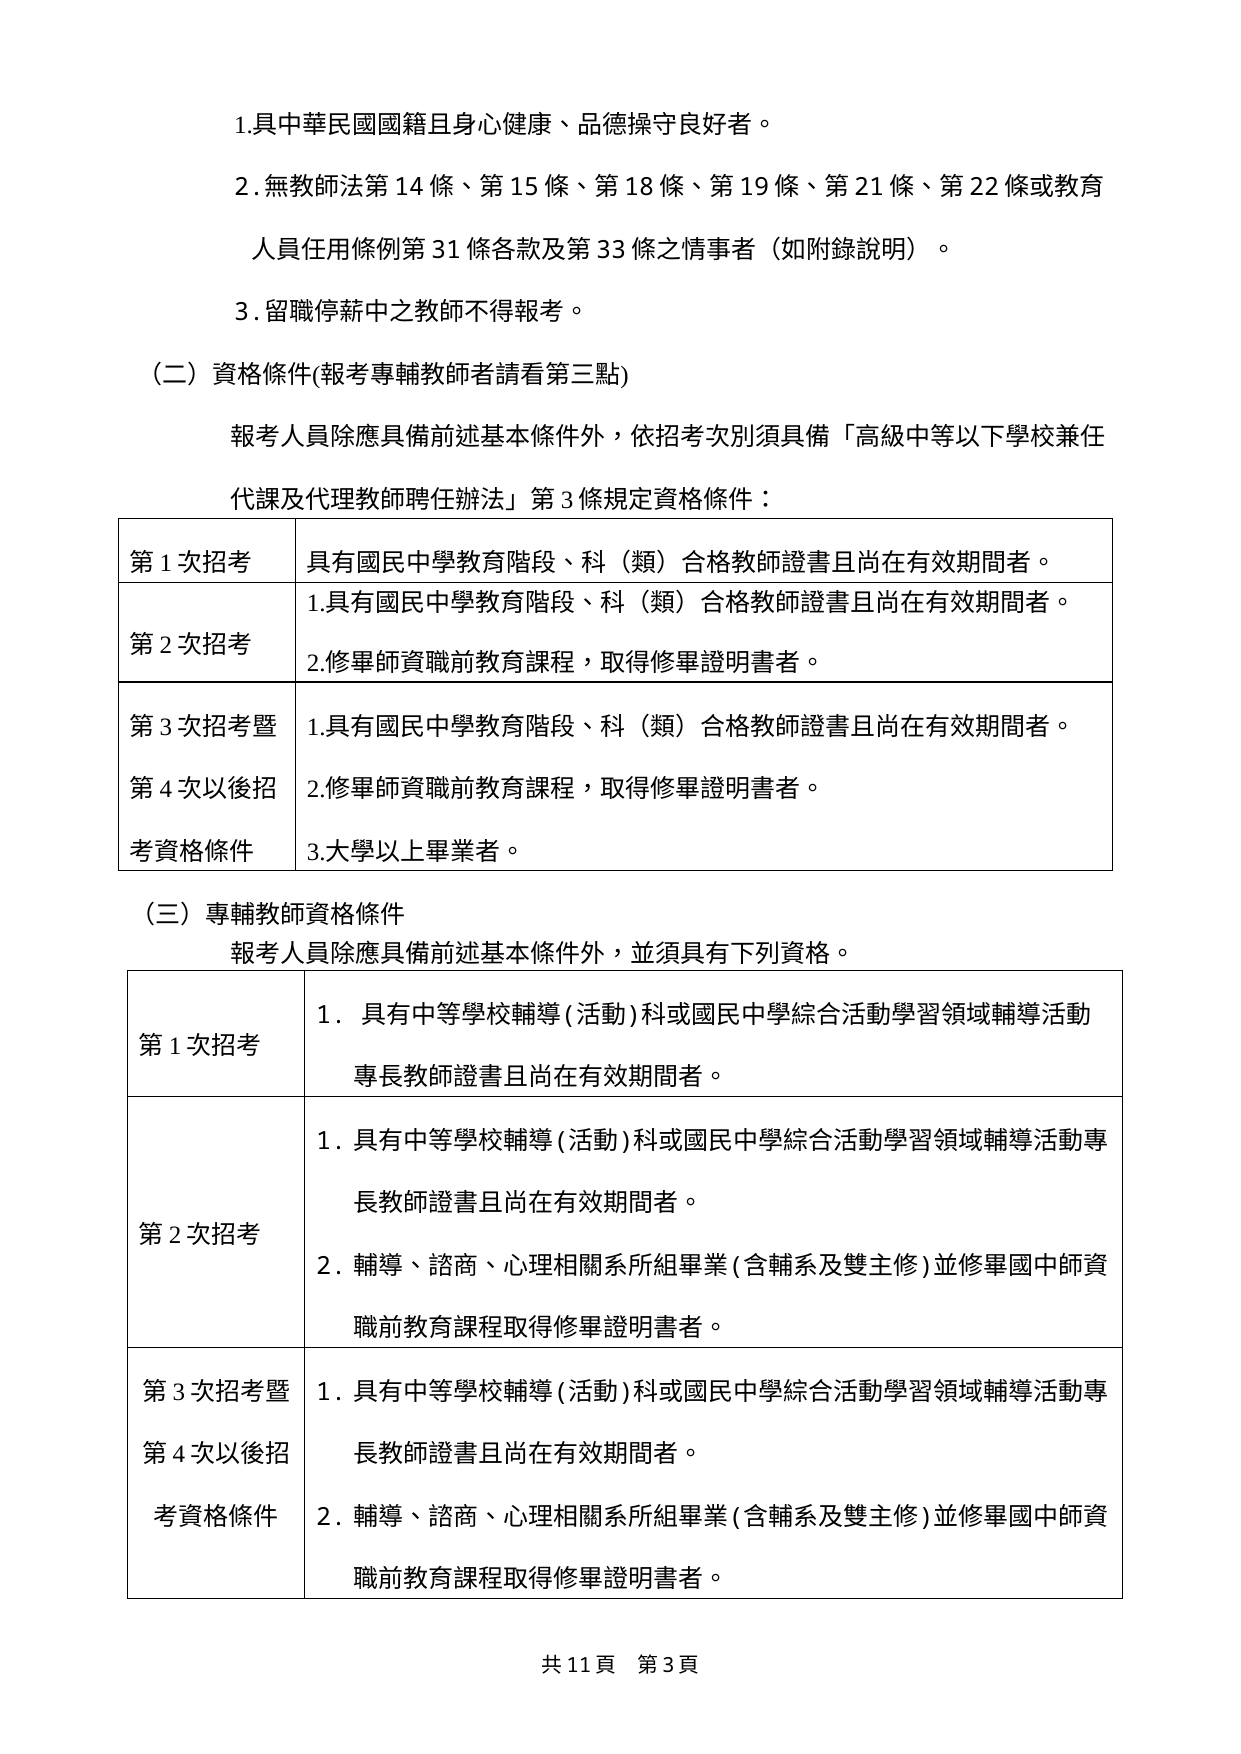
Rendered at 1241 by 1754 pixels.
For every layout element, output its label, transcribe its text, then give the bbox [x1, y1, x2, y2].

table_cell 第2次招考 [119, 583, 295, 681]
text （二）資格條件(報考專輔教師者請看第三點) [118, 331, 1122, 393]
text 2.無教師法第14條、第15條、第18條、第19條、第21條、第22條或教育人員任用條例第31條各款及第33條之情事者（如附錄說明）。 [234, 143, 1122, 268]
table_cell 具有中等學校輔導(活動)科或國民中學綜合活動學習領域輔導活動專長教師證書且尚在有效期間者。 輔導、諮商、心理相關系所組畢業(含輔系及雙主修)並修畢國中師資職前教育課程取得修畢證明書者。 輔導、諮商、心理相關系所組(含輔系及雙主修)大學以上畢業者。 [305, 1348, 1122, 1598]
table_header 第1次招考 [119, 519, 295, 582]
text （三）專輔教師資格條件 [118, 871, 1122, 933]
text 報考人員除應具備前述基本條件外，依招考次別須具備「高級中等以下學校兼任代課及代理教師聘任辦法」第3條規定資格條件： [231, 393, 1122, 518]
text 3.留職停薪中之教師不得報考。 [221, 268, 1122, 331]
table_cell 1.具有國民中學教育階段、科（類）合格教師證書且尚在有效期間者。 2.修畢師資職前教育課程，取得修畢證明書者。 [296, 583, 1112, 681]
table_header 1. 具有中等學校輔導(活動)科或國民中學綜合活動學習領域輔導活動專長教師證書且尚在有效期間者。 [305, 971, 1122, 1096]
table_cell 第3次招考暨 第4次以後招考資格條件 [119, 683, 295, 870]
table_header 具有國民中學教育階段、科（類）合格教師證書且尚在有效期間者。 [296, 519, 1112, 582]
table_cell 具有中等學校輔導(活動)科或國民中學綜合活動學習領域輔導活動專長教師證書且尚在有效期間者。 輔導、諮商、心理相關系所組畢業(含輔系及雙主修)並修畢國中師資職前教育課程取得修畢證明書者。 [305, 1097, 1122, 1347]
table_cell 第3次招考暨 第4次以後招考資格條件 [128, 1348, 304, 1598]
text 報考人員除應具備前述基本條件外，並須具有下列資格。 [231, 933, 1122, 970]
table_cell 1.具有國民中學教育階段、科（類）合格教師證書且尚在有效期間者。 2.修畢師資職前教育課程，取得修畢證明書者。 3.大學以上畢業者。 [296, 683, 1112, 870]
table_cell 第2次招考 [128, 1097, 304, 1347]
text 1.具中華民國國籍且身心健康、品德操守良好者。 [221, 81, 1122, 143]
table_header 第1次招考 [128, 971, 304, 1096]
